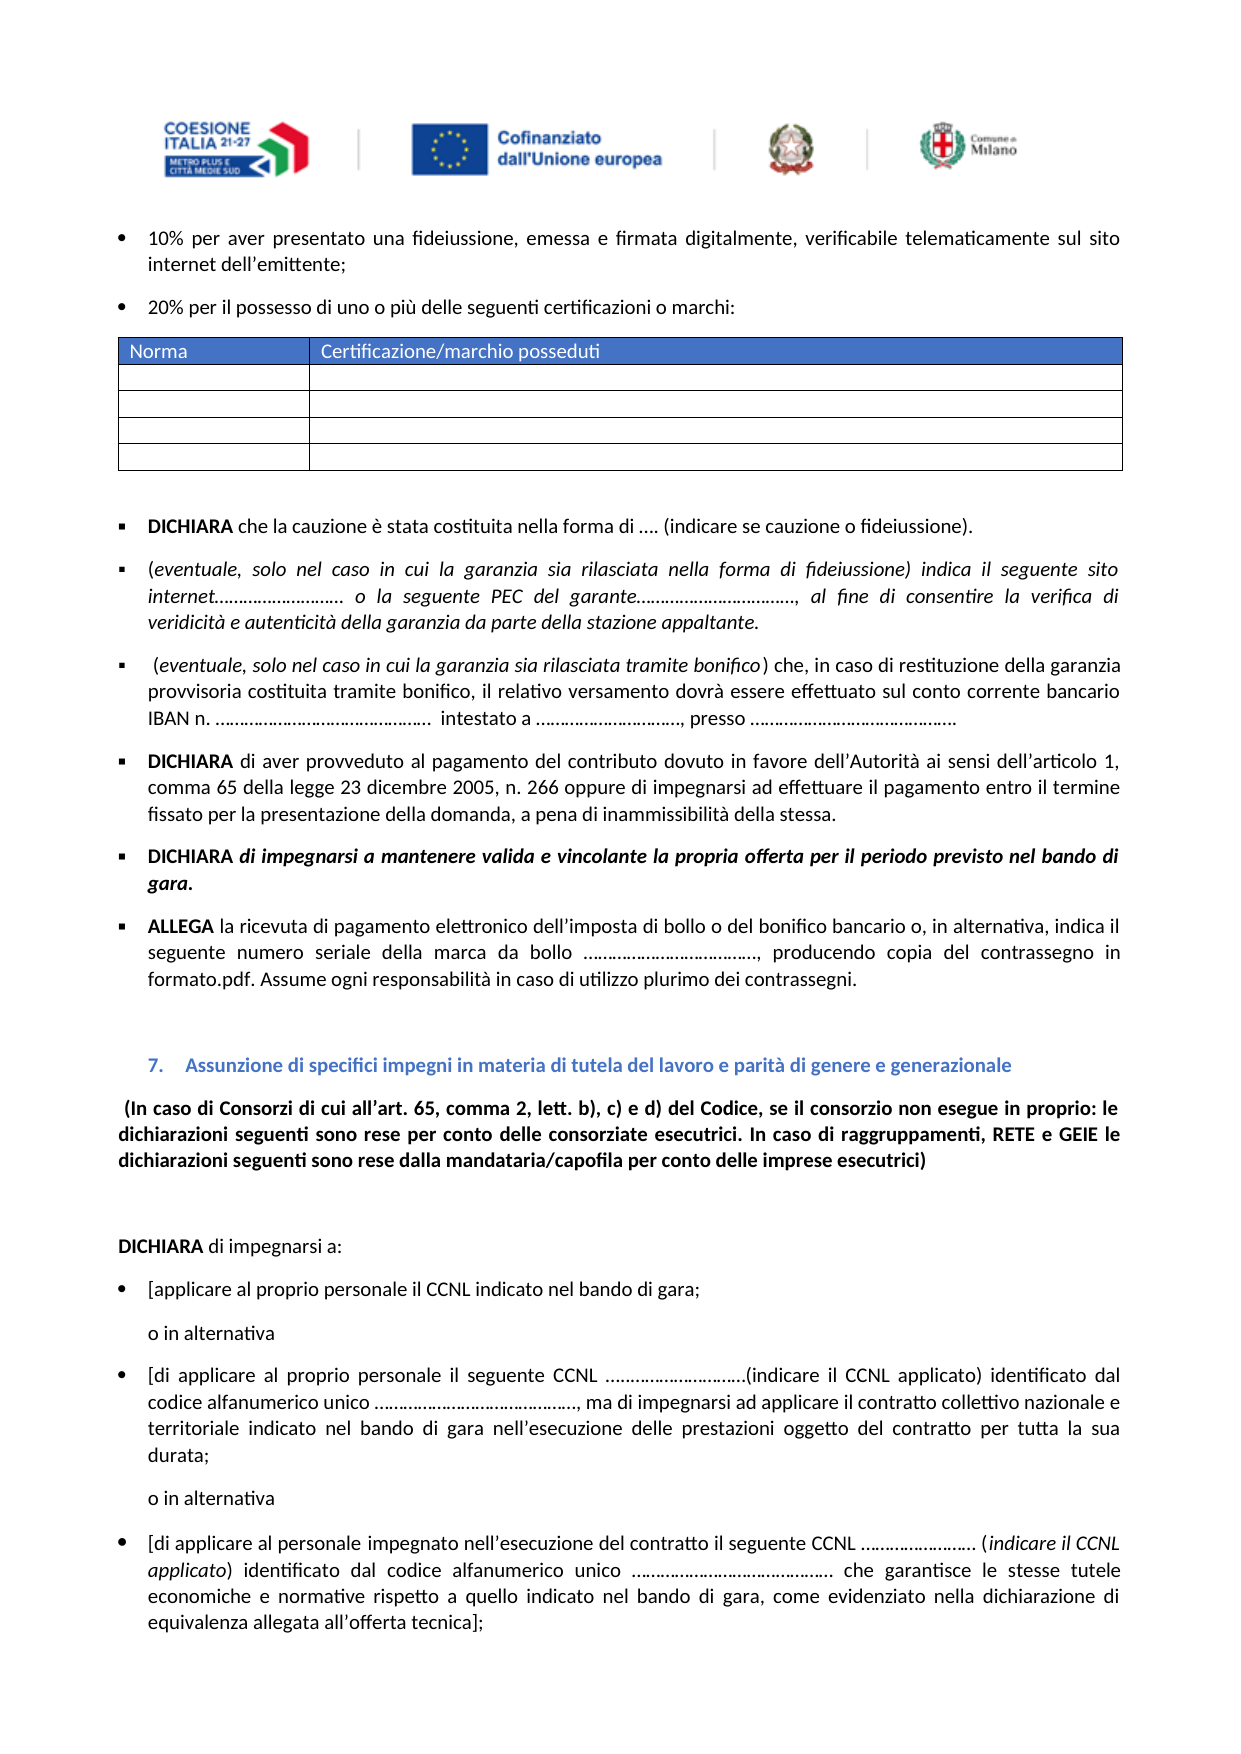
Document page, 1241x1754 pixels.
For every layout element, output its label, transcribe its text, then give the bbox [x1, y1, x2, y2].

table_cell [310, 418, 1122, 443]
list 10% per aver presentato una fideiussione, emessa e firmata digitalmente, verificabile telematicamente sul sito internet dell’emittente; [118, 225, 1122, 277]
table_cell [310, 444, 1122, 469]
table_cell [310, 391, 1122, 417]
text ▪ (eventuale, solo nel caso in cui la garanzia sia rilasciata tramite bonifico) che, in caso di restituzione della garanzia provvisoria costituita tramite bonifico, il relativo versamento dovrà essere effettuato sul conto corrente bancario IBAN n. ……………………………………… intestato a …………………………, presso ……………………………………. [118, 652, 1122, 730]
table_cell [119, 391, 309, 417]
text ▪ DICHIARA che la cauzione è stata costituita nella forma di …. (indicare se cauzione o fideiussione). [118, 513, 1122, 539]
text o in alternativa [148, 1485, 1122, 1510]
text ▪ (eventuale, solo nel caso in cui la garanzia sia rilasciata nella forma di fideiussione) indica il seguente sito internet……………………… o la seguente PEC del garante……………………………, al fine di consentire la verifica di veridicità e autenticità della garanzia da parte della stazione appaltante. [118, 557, 1122, 635]
table_cell [119, 418, 309, 443]
text ▪ ALLEGA la ricevuta di pagamento elettronico dell’imposta di bollo o del bonifico bancario o, in alternativa, indica il seguente numero seriale della marca da bollo ………………………………, producendo copia del contrassegno in formato.pdf. Assume ogni responsabilità in caso di utilizzo plurimo dei contrassegni. [118, 913, 1122, 991]
text ▪ DICHIARA di impegnarsi a mantenere valida e vincolante la propria offerta per il periodo previsto nel bando di gara. [118, 844, 1122, 896]
table_cell [119, 444, 309, 469]
text o in alternativa [148, 1320, 1122, 1345]
list [di applicare al personale impegnato nell’esecuzione del contratto il seguente CCNL …………………… (indicare il CCNL applicato) identificato dal codice alfanumerico unico …………………………………… che garantisce le stesse tutele economiche e normative rispetto a quello indicato nel bando di gara, come evidenziato nella dichiarazione di equivalenza allegata all’offerta tecnica]; [118, 1528, 1122, 1635]
list [applicare al proprio personale il CCNL indicato nel bando di gara; [118, 1277, 1122, 1302]
text (In caso di Consorzi di cui all’art. 65, comma 2, lett. b), c) e d) del Codice, se il consorzio non esegue in proprio: le dichiarazioni seguenti sono rese per conto delle consorziate esecutrici. In caso di raggruppamenti, RETE e GEIE le dichiarazioni seguenti sono rese dalla mandataria/capofila per conto delle imprese esecutrici) [118, 1095, 1122, 1173]
text DICHIARA di impegnarsi a: [118, 1234, 1122, 1259]
table_cell [310, 365, 1122, 390]
text ▪ DICHIARA di aver provveduto al pagamento del contributo dovuto in favore dell’Autorità ai sensi dell’articolo 1, comma 65 della legge 23 dicembre 2005, n. 266 oppure di impegnarsi ad effettuare il pagamento entro il termine fissato per la presentazione della domanda, a pena di inammissibilità della stessa. [118, 748, 1122, 826]
table_header Certificazione/marchio posseduti [310, 338, 1122, 364]
list [di applicare al proprio personale il seguente CCNL …..……………………(indicare il CCNL applicato) identificato dal codice alfanumerico unico ……………………………………, ma di impegnarsi ad applicare il contratto collettivo nazionale e territoriale indicato nel bando di gara nell’esecuzione delle prestazioni oggetto del contratto per tutta la sua durata; [118, 1363, 1122, 1467]
table_header Norma [119, 338, 309, 364]
list Assunzione di specifici impegni in materia di tutela del lavoro e parità di genere e generazionale [148, 1052, 1122, 1077]
table_cell [119, 365, 309, 390]
list 20% per il possesso di uno o più delle seguenti certificazioni o marchi: [118, 294, 1122, 319]
